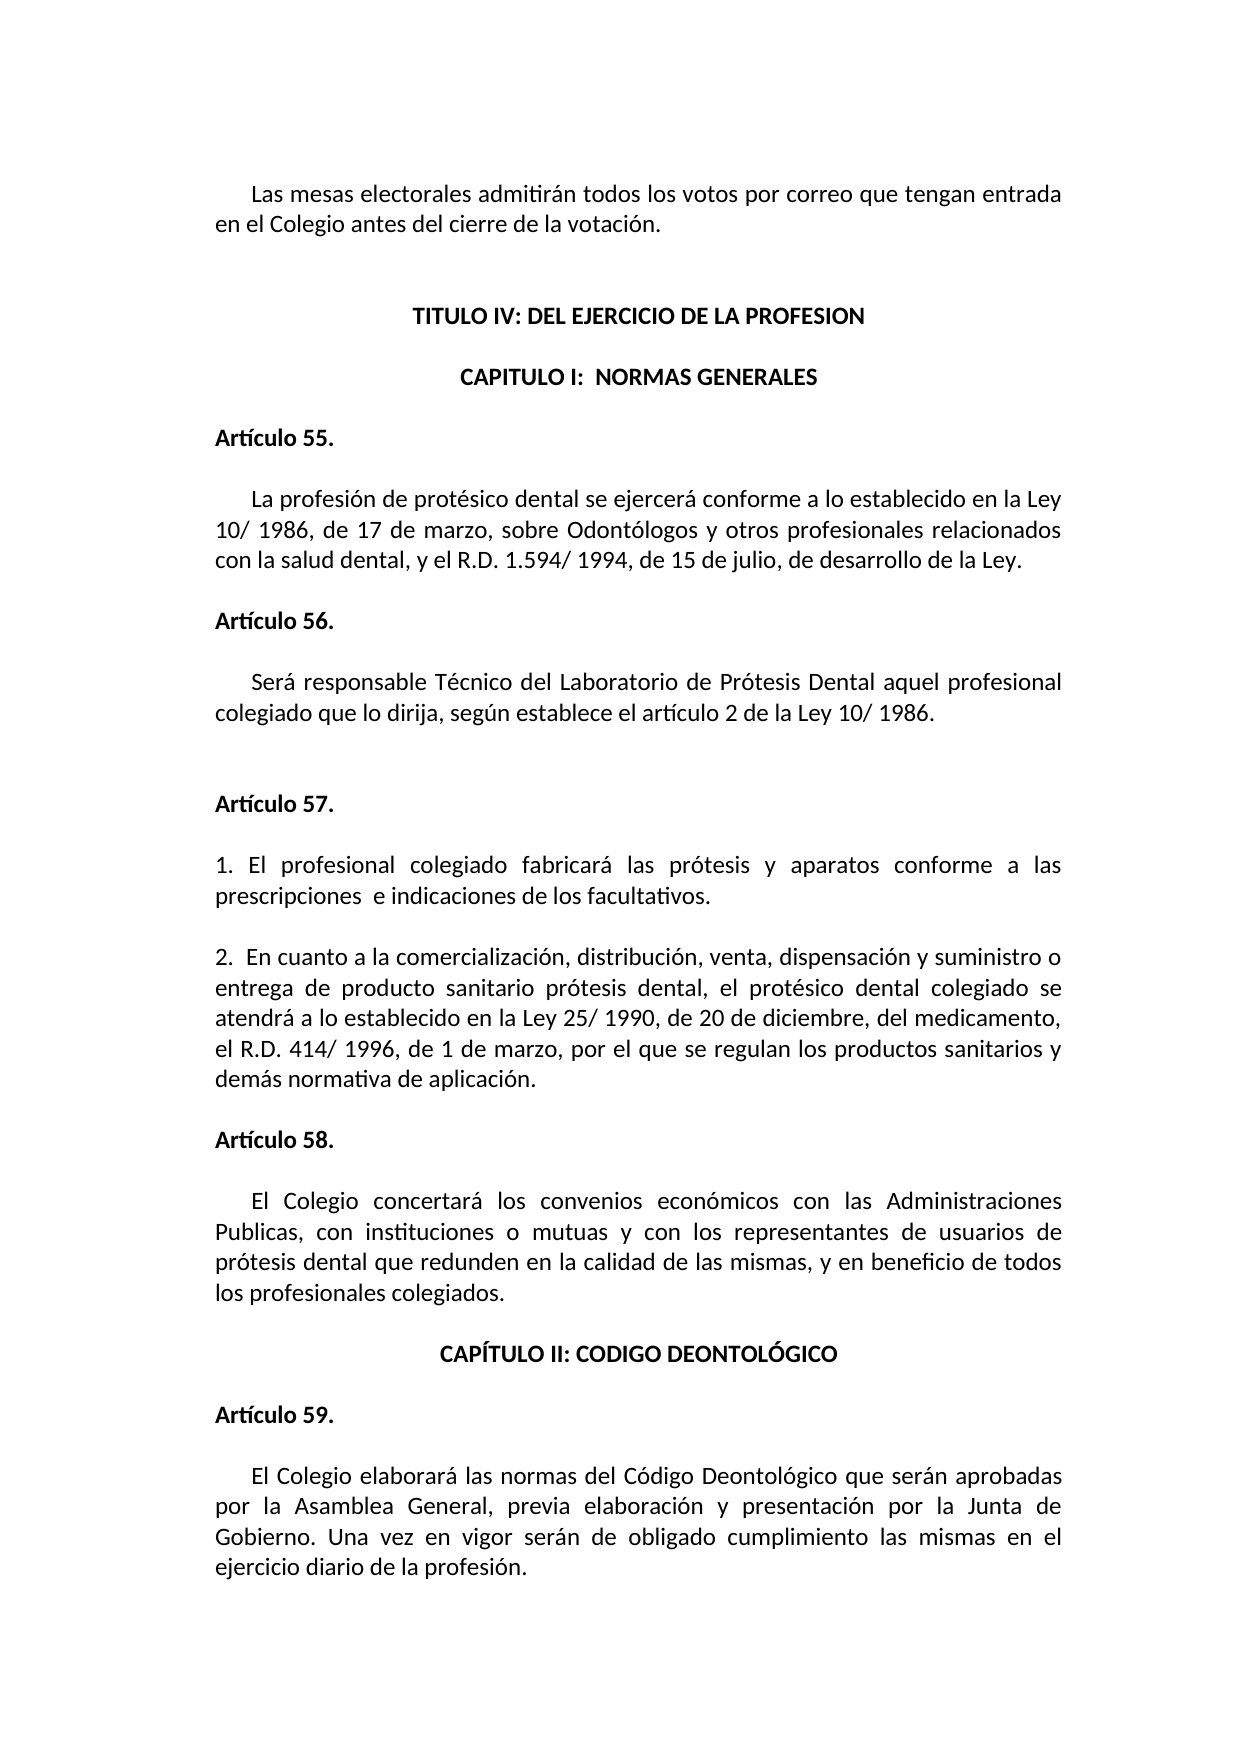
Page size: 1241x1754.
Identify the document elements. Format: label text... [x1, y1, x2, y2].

subtitle CAPITULO I: NORMAS GENERALES [215, 361, 1063, 392]
subtitle Artículo 57. [215, 788, 1063, 819]
subtitle Las mesas electorales admitirán todos los votos por correo que tengan entrada en el Colegio antes del cierre de la votación. [215, 178, 1063, 239]
subtitle Será responsable Técnico del Laboratorio de Prótesis Dental aquel profesional colegiado que lo dirija, según establece el artículo 2 de la Ley 10/ 1986. [215, 666, 1063, 727]
subtitle TITULO IV: DEL EJERCICIO DE LA PROFESION [215, 300, 1063, 331]
subtitle Artículo 56. [215, 605, 1063, 636]
subtitle CAPÍTULO II: CODIGO DEONTOLÓGICO [215, 1338, 1063, 1368]
subtitle Artículo 59. [215, 1399, 1063, 1429]
subtitle Artículo 55. [215, 422, 1063, 453]
subtitle Artículo 58. [215, 1124, 1063, 1155]
subtitle 2. En cuanto a la comercialización, distribución, venta, dispensación y suministro o entrega de producto sanitario prótesis dental, el protésico dental colegiado se atendrá a lo establecido en la Ley 25/ 1990, de 20 de diciembre, del medicamento, el R.D. 414/ 1996, de 1 de marzo, por el que se regulan los productos sanitarios y demás normativa de aplicación. [215, 941, 1063, 1094]
subtitle El Colegio elaborará las normas del Código Deontológico que serán aprobadas por la Asamblea General, previa elaboración y presentación por la Junta de Gobierno. Una vez en vigor serán de obligado cumplimiento las mismas en el ejercicio diario de la profesión. [215, 1460, 1063, 1582]
subtitle La profesión de protésico dental se ejercerá conforme a lo establecido en la Ley 10/ 1986, de 17 de marzo, sobre Odontólogos y otros profesionales relacionados con la salud dental, y el R.D. 1.594/ 1994, de 15 de julio, de desarrollo de la Ley. [215, 483, 1063, 575]
subtitle El Colegio concertará los convenios económicos con las Administraciones Publicas, con instituciones o mutuas y con los representantes de usuarios de prótesis dental que redunden en la calidad de las mismas, y en beneficio de todos los profesionales colegiados. [215, 1185, 1063, 1307]
subtitle 1. El profesional colegiado fabricará las prótesis y aparatos conforme a las prescripciones e indicaciones de los facultativos. [215, 849, 1063, 911]
